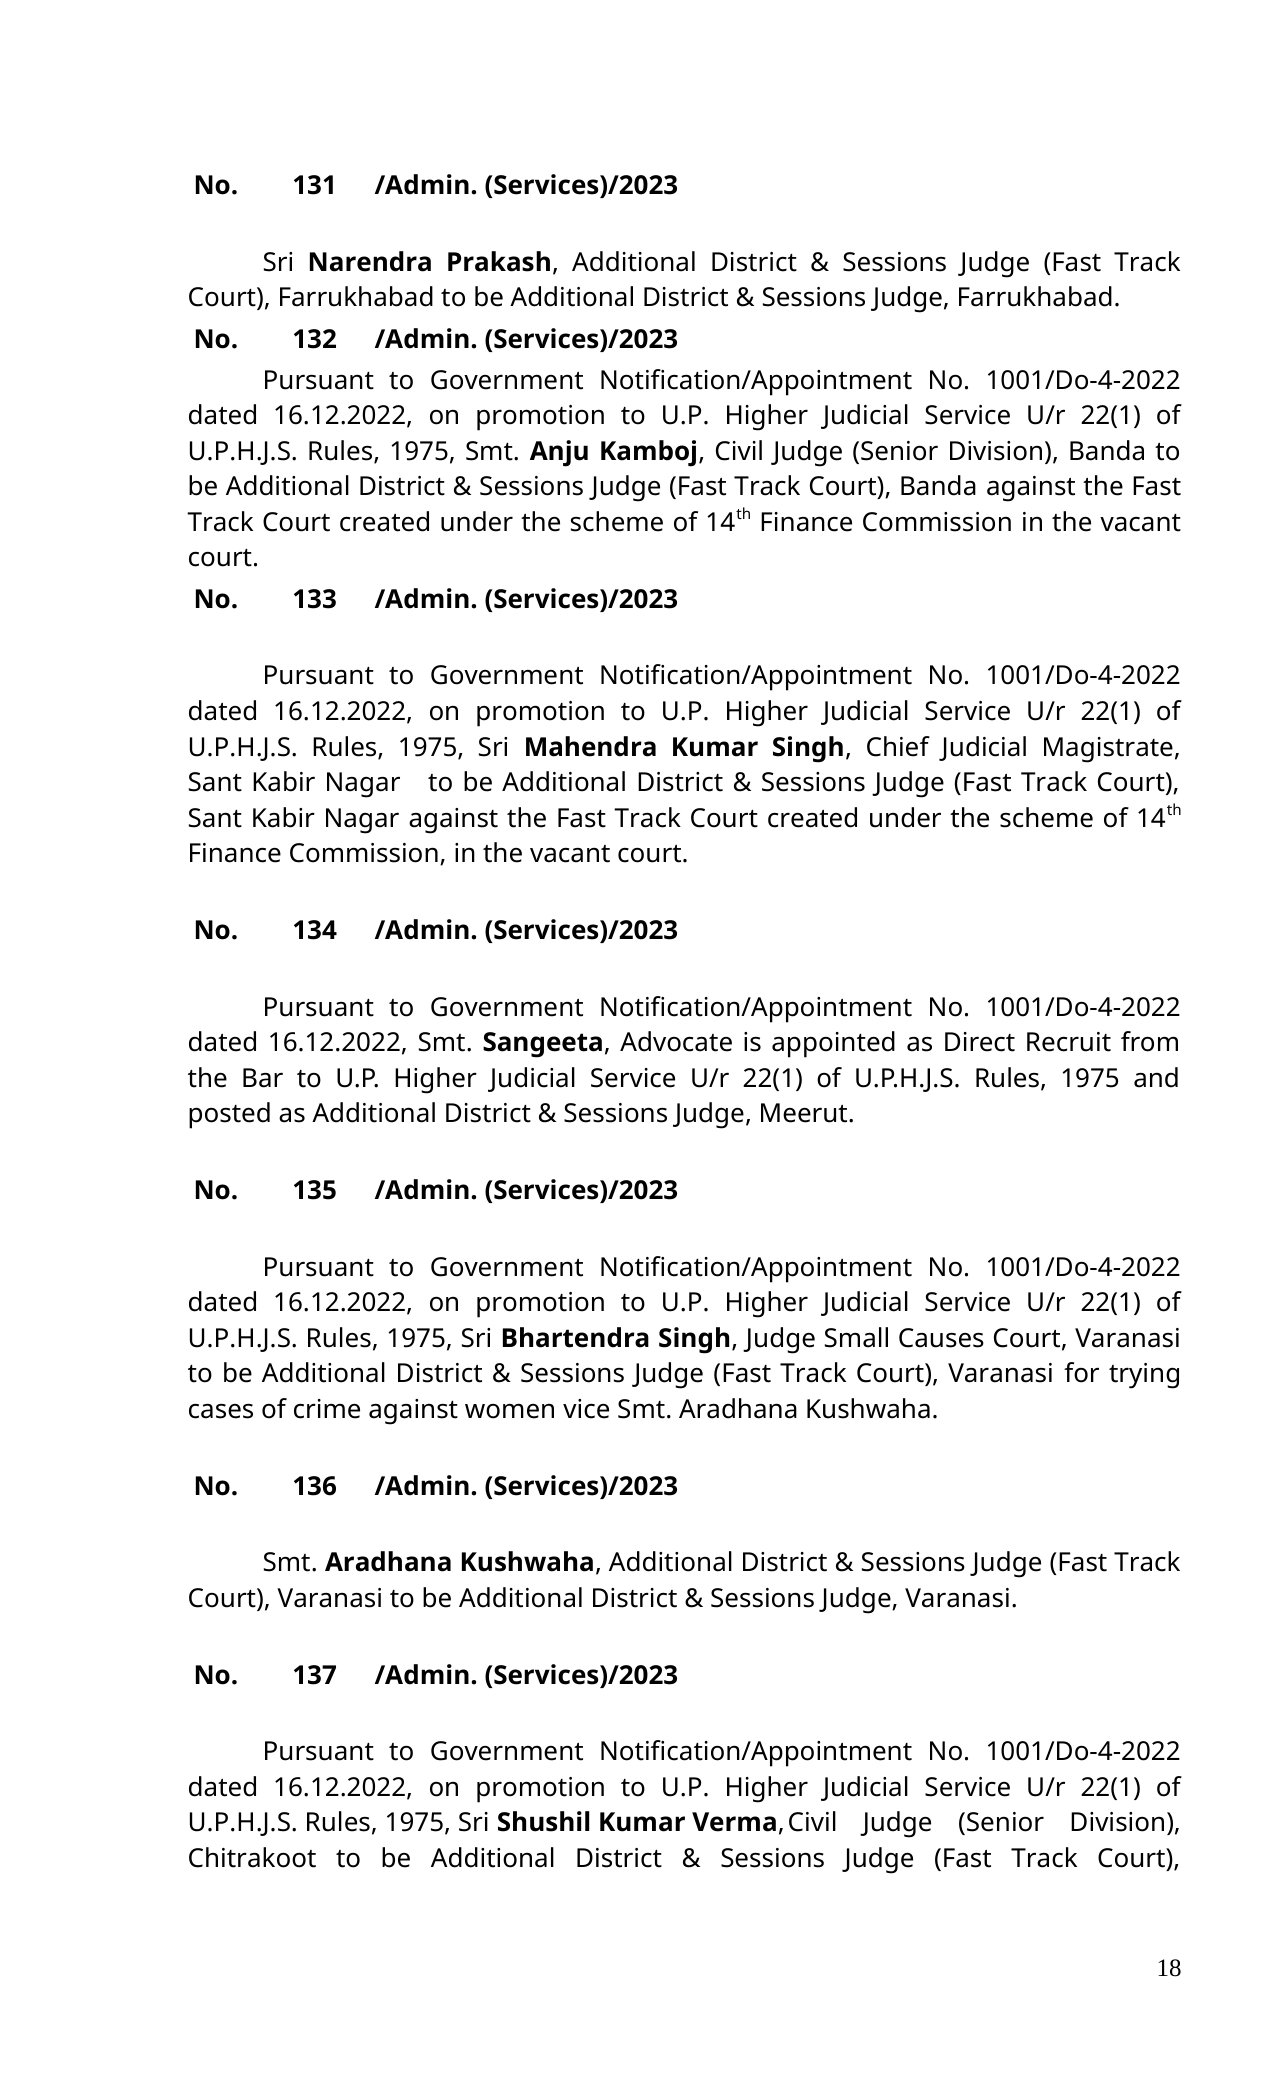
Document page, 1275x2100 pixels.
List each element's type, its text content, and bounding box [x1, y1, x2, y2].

text Pursuant to Government Notification/Appointment No. 1001/Do-4-2022 dated 16.12.2022, Smt. Sangeeta, Advocate is appointed as Direct Recruit from the Bar to U.P. Higher Judicial Service U/r 22(1) of U.P.H.J.S. Rules, 1975 and posted as Additional District & Sessions Judge, Meerut. [187, 988, 1181, 1130]
table_header No. [188, 575, 249, 622]
table_header No. [188, 1166, 249, 1213]
text Pursuant to Government Notification/Appointment No. 1001/Do-4-2022 dated 16.12.2022, on promotion to U.P. Higher Judicial Service U/r 22(1) of U.P.H.J.S. Rules, 1975, Smt. Anju Kamboj, Civil Judge (Senior Division), Banda to be Additional District & Sessions Judge (Fast Track Court), Banda against the Fast Track Court created under the scheme of 14th Finance Commission in the vacant court. [187, 361, 1181, 574]
text Pursuant to Government Notification/Appointment No. 1001/Do-4-2022 dated 16.12.2022, on promotion to U.P. Higher Judicial Service U/r 22(1) of U.P.H.J.S. Rules, 1975, Sri Bhartendra Singh, Judge Small Causes Court, Varanasi to be Additional District & Sessions Judge (Fast Track Court), Varanasi for trying cases of crime against women vice Smt. Aradhana Kushwaha. [187, 1248, 1181, 1426]
table_header [249, 315, 368, 361]
text Smt. Aradhana Kushwaha, Additional District & Sessions Judge (Fast Track Court), Varanasi to be Additional District & Sessions Judge, Varanasi. [187, 1544, 1181, 1615]
text Pursuant to Government Notification/Appointment No. 1001/Do-4-2022 dated 16.12.2022, on promotion to U.P. Higher Judicial Service U/r 22(1) of U.P.H.J.S. Rules, 1975, Sri Shushil Kumar Verma, Civil Judge (Senior Division), Chitrakoot to be Additional District & Sessions Judge (Fast Track Court), [187, 1733, 1181, 1875]
table_header No. [188, 315, 249, 361]
table_header [249, 575, 368, 622]
table_header [249, 1166, 368, 1213]
table_header /Admin. (Services)/2023 [369, 1651, 762, 1697]
table_header No. [188, 1651, 249, 1697]
table_header /Admin. (Services)/2023 [369, 315, 762, 361]
table_header [249, 906, 368, 953]
table_header No. [188, 906, 249, 953]
table_header /Admin. (Services)/2023 [369, 575, 762, 622]
table_header /Admin. (Services)/2023 [369, 906, 762, 953]
table_header [249, 161, 368, 208]
table_header [249, 1461, 368, 1508]
table_header /Admin. (Services)/2023 [369, 161, 762, 208]
text Pursuant to Government Notification/Appointment No. 1001/Do-4-2022 dated 16.12.2022, on promotion to U.P. Higher Judicial Service U/r 22(1) of U.P.H.J.S. Rules, 1975, Sri Mahendra Kumar Singh, Chief Judicial Magistrate, Sant Kabir Nagar to be Additional District & Sessions Judge (Fast Track Court), Sant Kabir Nagar against the Fast Track Court created under the scheme of 14th Finance Commission, in the vacant court. [187, 657, 1181, 870]
table_header /Admin. (Services)/2023 [369, 1461, 762, 1508]
table_header /Admin. (Services)/2023 [369, 1166, 762, 1213]
table_header No. [188, 161, 249, 208]
text Sri Narendra Prakash, Additional District & Sessions Judge (Fast Track Court), Farrukhabad to be Additional District & Sessions Judge, Farrukhabad. [187, 243, 1181, 314]
table_header [249, 1651, 368, 1697]
table_header No. [188, 1461, 249, 1508]
